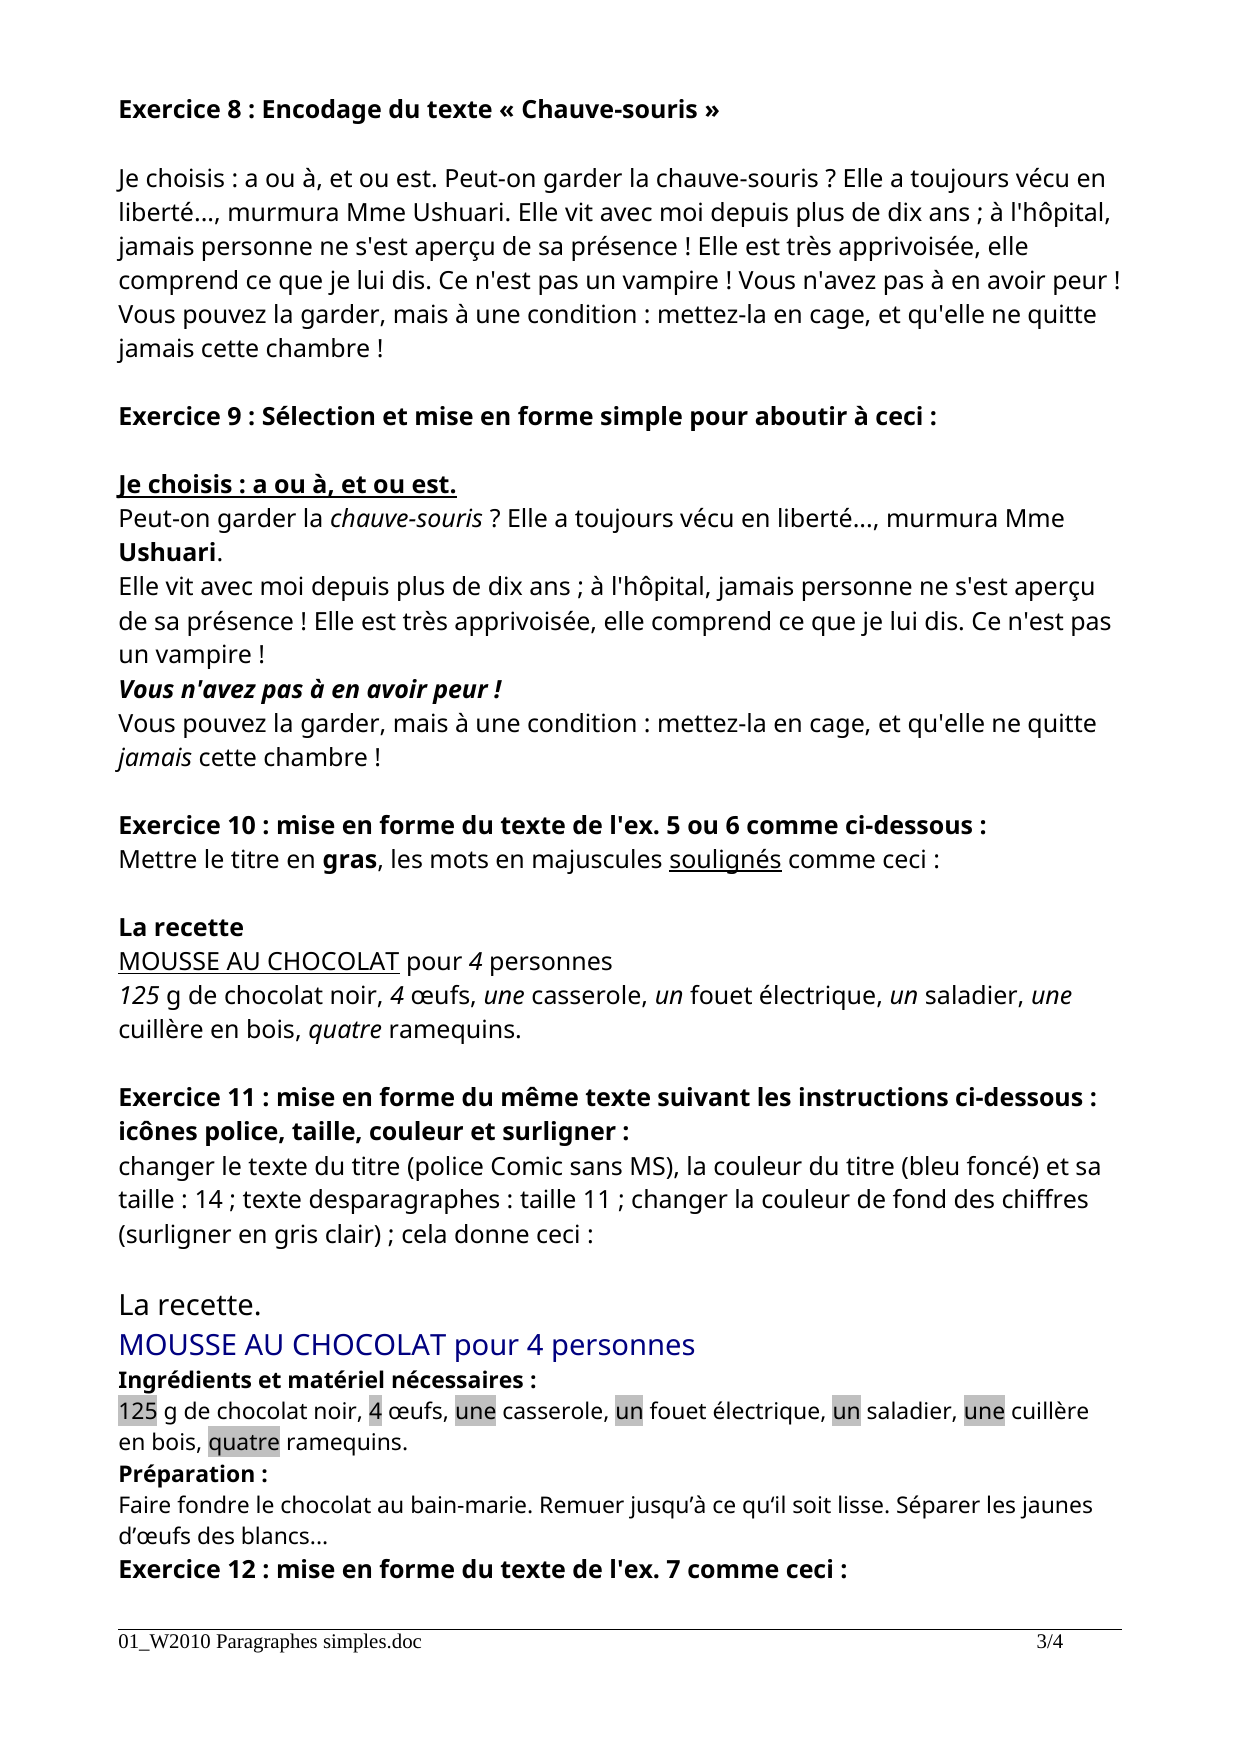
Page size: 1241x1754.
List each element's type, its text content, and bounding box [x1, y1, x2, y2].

text Je choisis : a ou à, et ou est. Peut-on garder la chauve-souris ? Elle a toujours vécu en liberté..., murmura Mme Ushuari. Elle vit avec moi depuis plus de dix ans ; à l'hôpital, jamais personne ne s'est aperçu de sa présence ! Elle est très apprivoisée, elle comprend ce que je lui dis. Ce n'est pas un vampire ! Vous n'avez pas à en avoir peur ! Vous pouvez la garder, mais à une condition : mettez-la en cage, et qu'elle ne quitte jamais cette chambre ! [118, 160, 1122, 365]
text 125 g de chocolat noir, 4 œufs, une casserole, un fouet électrique, un saladier, une cuillère en bois, quatre ramequins. [118, 978, 1122, 1046]
text 125 g de chocolat noir, 4 œufs, une casserole, un fouet électrique, un saladier, une cuillère en bois, quatre ramequins. [118, 1395, 1122, 1457]
text MOUSSE AU CHOCOLAT pour 4 personnes [118, 1324, 1122, 1364]
text Vous n'avez pas à en avoir peur ! [118, 671, 1122, 705]
text Mettre le titre en gras, les mots en majuscules soulignés comme ceci : [118, 842, 1122, 876]
text La recette [118, 910, 1122, 944]
text Ingrédients et matériel nécessaires : [118, 1364, 1122, 1395]
text Je choisis : a ou à, et ou est. [118, 467, 1122, 501]
text Faire fondre le chocolat au bain-marie. Remuer jusqu’à ce qu‘il soit lisse. Séparer les jaunes d’œufs des blancs... [118, 1489, 1122, 1551]
text Vous pouvez la garder, mais à une condition : mettez-la en cage, et qu'elle ne quitte jamais cette chambre ! [118, 705, 1122, 773]
text changer le texte du titre (police Comic sans MS), la couleur du titre (bleu foncé) et sa taille : 14 ; texte desparagraphes : taille 11 ; changer la couleur de fond des chiffres (surligner en gris clair) ; cela donne ceci : [118, 1148, 1122, 1250]
text Exercice 10 : mise en forme du texte de l'ex. 5 ou 6 comme ci-dessous : [118, 807, 1122, 842]
text Peut-on garder la chauve-souris ? Elle a toujours vécu en liberté..., murmura Mme Ushuari. [118, 501, 1122, 569]
text MOUSSE AU CHOCOLAT pour 4 personnes [118, 944, 1122, 978]
text La recette. [118, 1284, 1122, 1324]
text Préparation : [118, 1457, 1122, 1489]
text Exercice 11 : mise en forme du même texte suivant les instructions ci-dessous : icônes police, taille, couleur et surligner : [118, 1080, 1122, 1148]
subtitle Exercice 8 : Encodage du texte « Chauve-souris » [118, 92, 1122, 126]
text Elle vit avec moi depuis plus de dix ans ; à l'hôpital, jamais personne ne s'est aperçu de sa présence ! Elle est très apprivoisée, elle comprend ce que je lui dis. Ce n'est pas un vampire ! [118, 569, 1122, 671]
text Exercice 9 : Sélection et mise en forme simple pour aboutir à ceci : [118, 399, 1122, 433]
text Exercice 12 : mise en forme du texte de l'ex. 7 comme ceci : [118, 1551, 1122, 1585]
